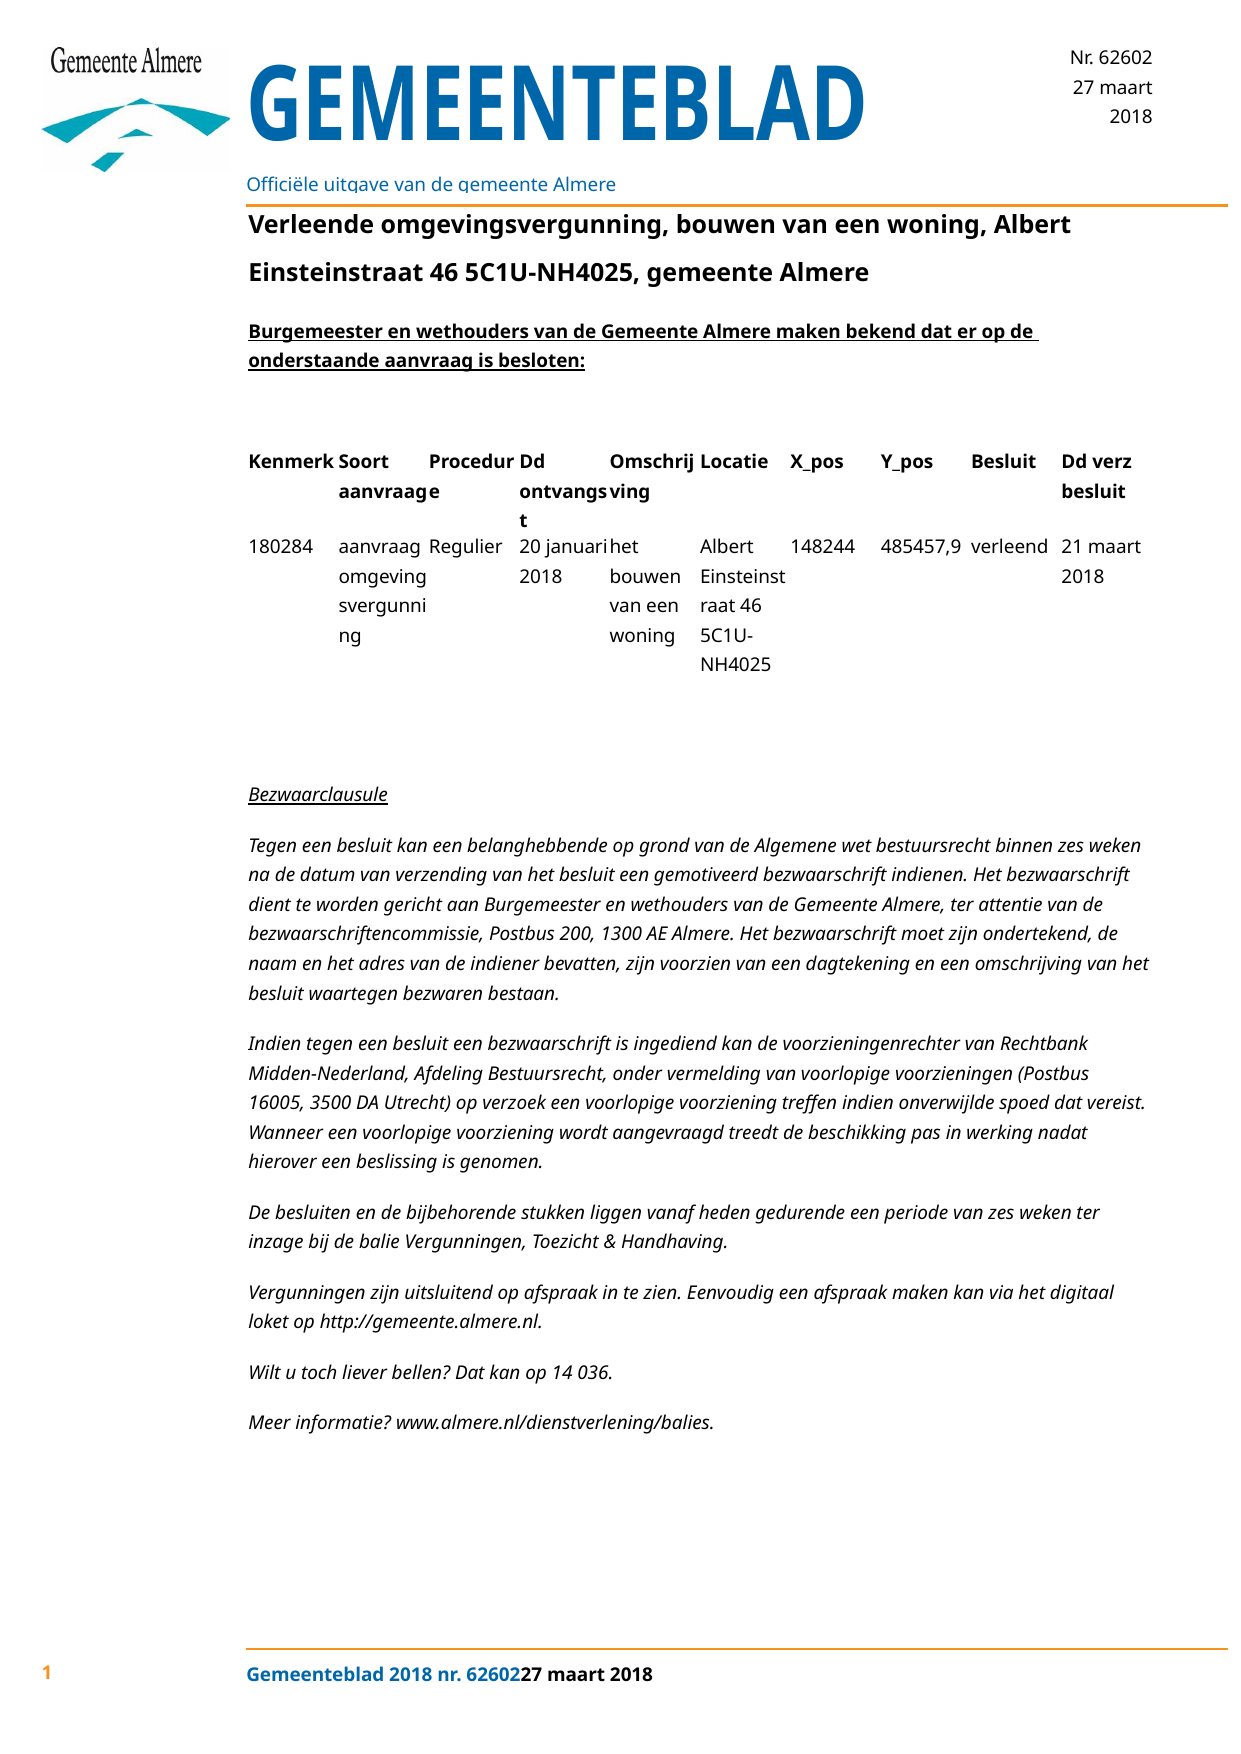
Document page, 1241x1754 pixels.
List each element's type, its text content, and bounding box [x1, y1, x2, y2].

table_cell 21 maart 2018 [1061, 533, 1152, 677]
table_cell Regulier [429, 533, 519, 677]
table_cell Albert Einsteinstraat 46 5C1U-NH4025 [700, 533, 790, 677]
table_header Kenmerk [248, 449, 338, 533]
text De besluiten en de bijbehorende stukken liggen vanaf heden gedurende een periode van zes weken ter inzage bij de balie Vergunningen, Toezicht & Handhaving. [248, 1199, 1152, 1254]
table_cell 485457,9 [881, 533, 971, 677]
table_header Y_pos [881, 449, 971, 533]
table_header Omschrijving [609, 449, 700, 533]
table_cell verleend [971, 533, 1061, 677]
text Meer informatie? www.almere.nl/dienstverlening/balies. [248, 1409, 1152, 1435]
table_header Soort aanvraag [338, 449, 429, 533]
table_cell 148244 [790, 533, 881, 677]
table_cell het bouwen van een woning [609, 533, 700, 677]
text Indien tegen een besluit een bezwaarschrift is ingediend kan de voorzieningenrechter van Rechtbank Midden-Nederland, Afdeling Bestuursrecht, onder vermelding van voorlopige voorzieningen (Postbus 16005, 3500 DA Utrecht) op verzoek een voorlopige voorziening treffen indien onverwijlde spoed dat vereist. Wanneer een voorlopige voorziening wordt aangevraagd treedt de beschikking pas in werking nadat hierover een beslissing is genomen. [248, 1030, 1152, 1174]
table_header Besluit [971, 449, 1061, 533]
picture [41, 47, 231, 172]
table_header X_pos [790, 449, 881, 533]
text Tegen een besluit kan een belanghebbende op grond van de Algemene wet bestuursrecht binnen zes weken na de datum van verzending van het besluit een gemotiveerd bezwaarschrift indienen. Het bezwaarschrift dient te worden gericht aan Burgemeester en wethouders van de Gemeente Almere, ter attentie van de bezwaarschriftencommissie, Postbus 200, 1300 AE Almere. Het bezwaarschrift moet zijn ondertekend, de naam en het adres van de indiener bevatten, zijn voorzien van een dagtekening en een omschrijving van het besluit waartegen bezwaren bestaan. [248, 832, 1152, 1006]
text Bezwaarclausule [248, 781, 1152, 807]
text Burgemeester en wethouders van de Gemeente Almere maken bekend dat er op de onderstaande aanvraag is besloten: [248, 318, 1152, 373]
text Vergunningen zijn uitsluitend op afspraak in te zien. Eenvoudig een afspraak maken kan via het digitaal loket op http://gemeente.almere.nl. [248, 1279, 1152, 1334]
table_header Procedure [429, 449, 519, 533]
table_cell 20 januari 2018 [519, 533, 609, 677]
table_cell aanvraag omgevingsvergunning [338, 533, 429, 677]
text Verleende omgevingsvergunning, bouwen van een woning, Albert Einsteinstraat 46 5C1U-NH4025, gemeente Almere [248, 207, 1152, 288]
table_cell 180284 [248, 533, 338, 677]
table_header Dd verz besluit [1061, 449, 1152, 533]
table_header Locatie [700, 449, 790, 533]
table_header Dd ontvangst [519, 449, 609, 533]
text Wilt u toch liever bellen? Dat kan op 14 036. [248, 1359, 1152, 1385]
